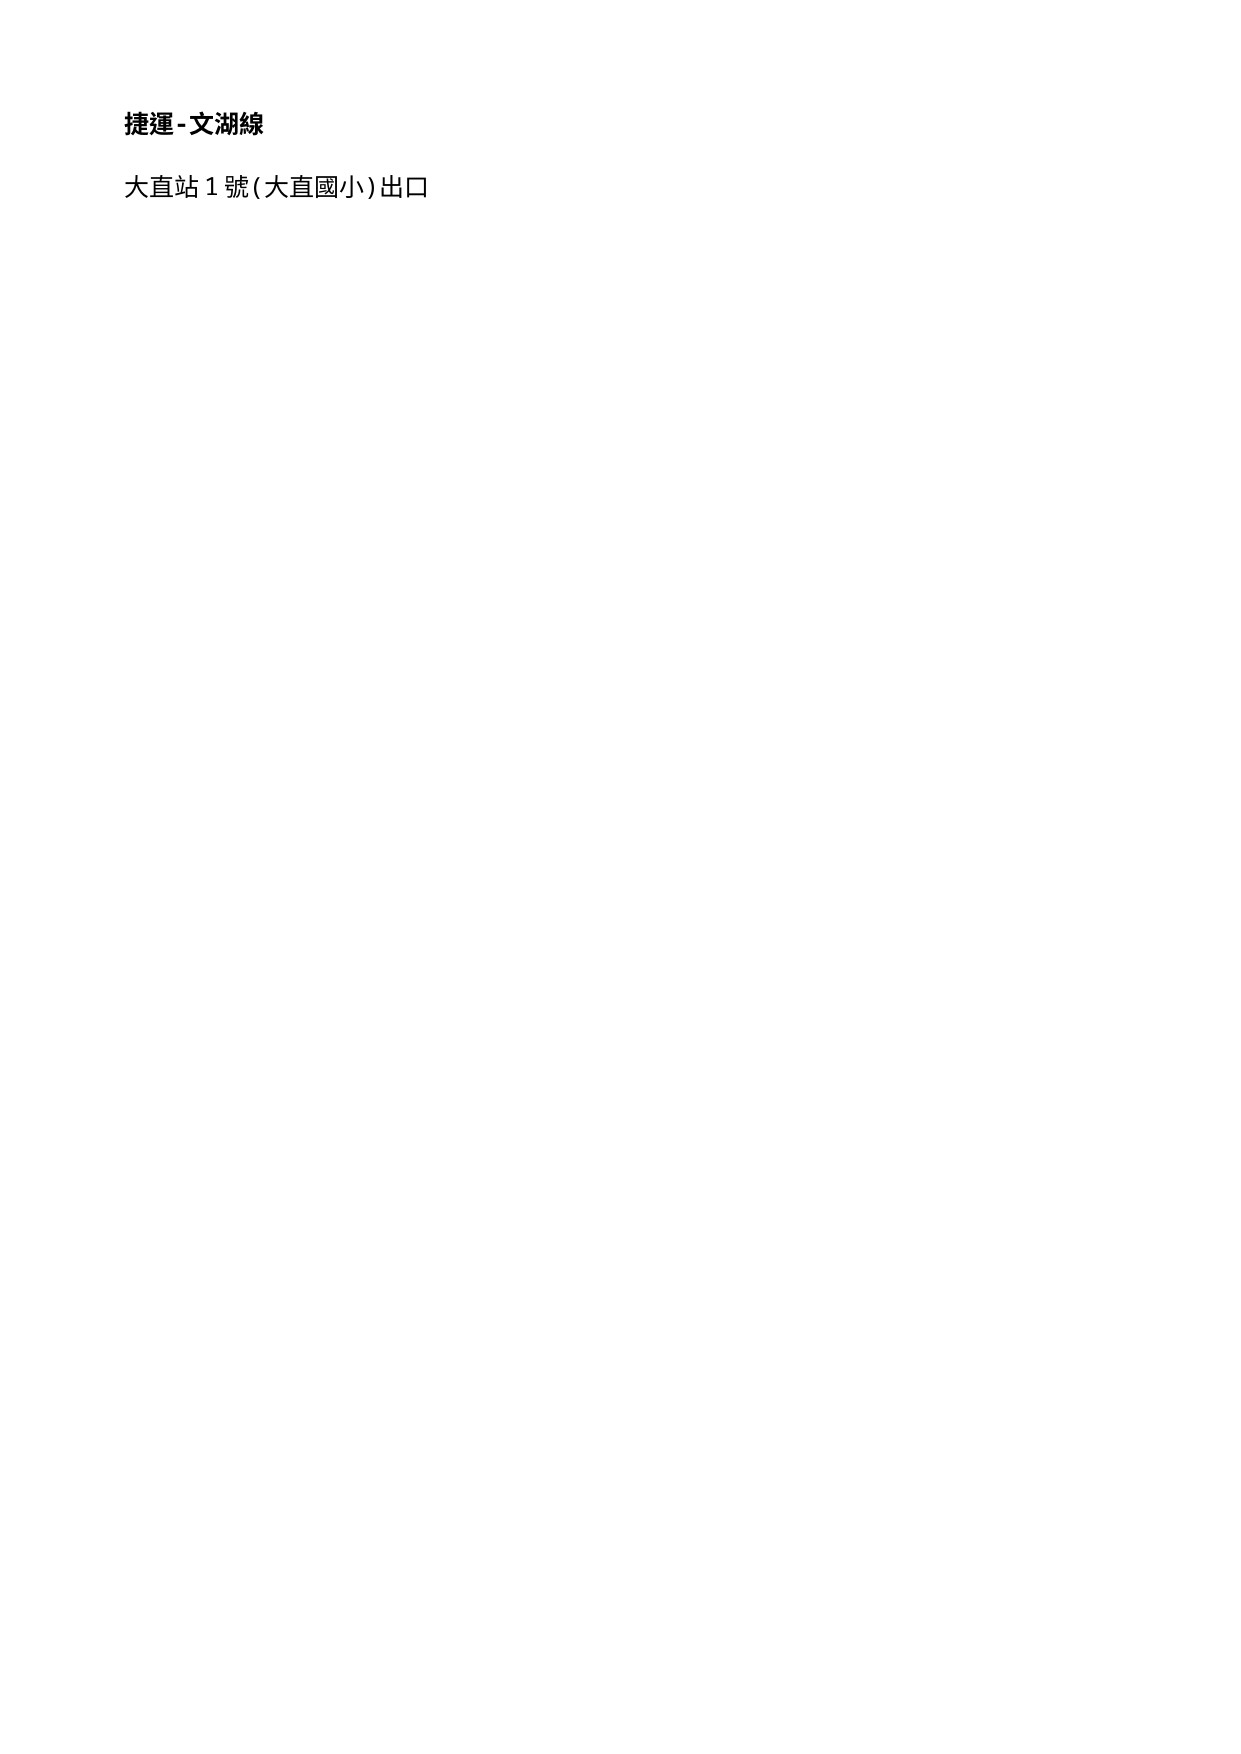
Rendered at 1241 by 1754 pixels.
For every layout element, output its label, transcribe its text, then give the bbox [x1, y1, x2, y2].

text 捷運-文湖線 大直站1號(大直國小)出口 [94, 81, 1162, 206]
